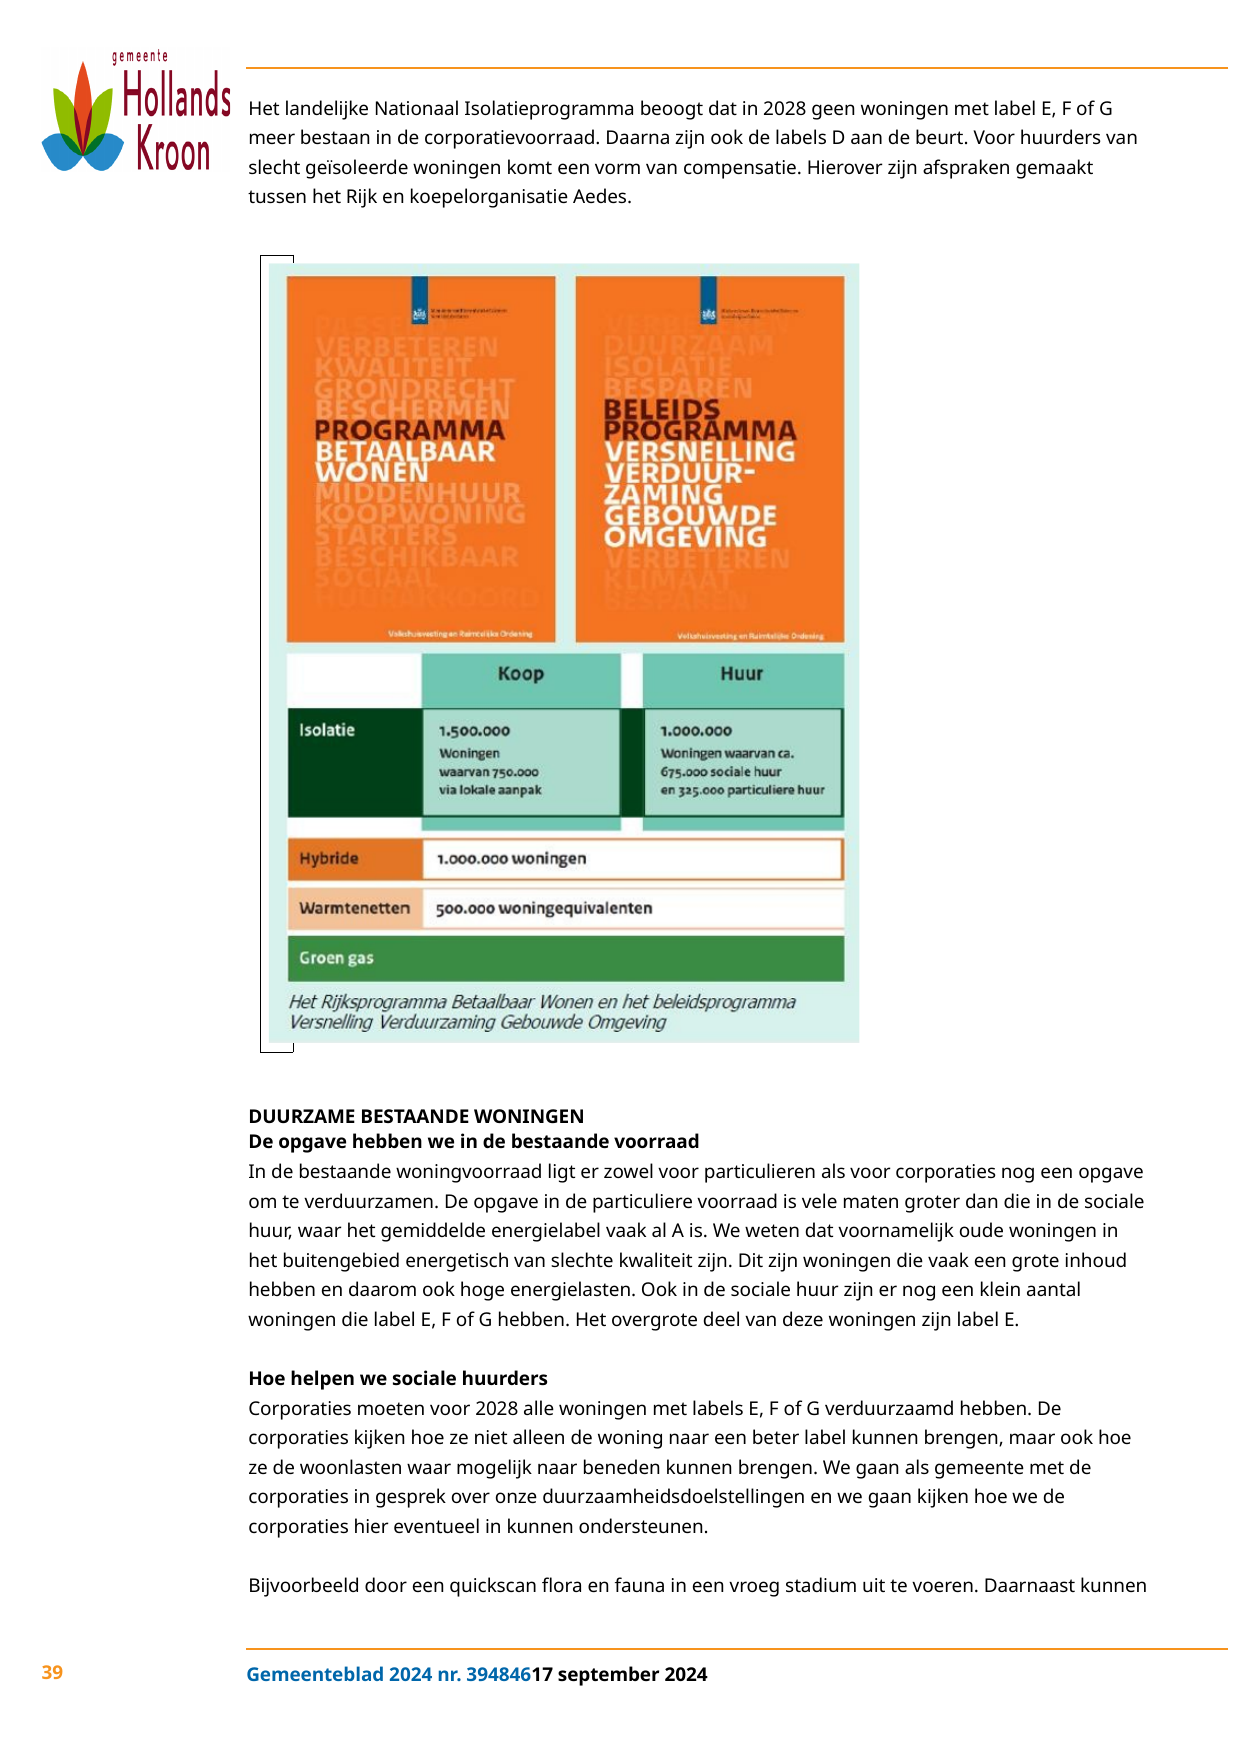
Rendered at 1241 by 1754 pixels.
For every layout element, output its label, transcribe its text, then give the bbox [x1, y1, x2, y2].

text DUURZAME BESTAANDE WONINGEN [248, 1103, 1152, 1129]
picture [41, 47, 231, 172]
text Hoe helpen we sociale huurders [248, 1365, 1152, 1391]
text In de bestaande woningvoorraad ligt er zowel voor particulieren als voor corporaties nog een opgave om te verduurzamen. De opgave in de particuliere voorraad is vele maten groter dan die in de sociale huur, waar het gemiddelde energielabel vaak al A is. We weten dat voornamelijk oude woningen in het buitengebied energetisch van slechte kwaliteit zijn. Dit zijn woningen die vaak een grote inhoud hebben en daarom ook hoge energielasten. Ook in de sociale huur zijn er nog een klein aantal woningen die label E, F of G hebben. Het overgrote deel van deze woningen zijn label E. [248, 1158, 1152, 1332]
text De opgave hebben we in de bestaande voorraad [248, 1129, 1152, 1154]
picture [268, 263, 860, 1043]
text Het landelijke Nationaal Isolatieprogramma beoogt dat in 2028 geen woningen met label E, F of G meer bestaan in de corporatievoorraad. Daarna zijn ook de labels D aan de beurt. Voor huurders van slecht geïsoleerde woningen komt een vorm van compensatie. Hierover zijn afspraken gemaakt tussen het Rijk en koepelorganisatie Aedes. [248, 95, 1152, 209]
text Bijvoorbeeld door een quickscan flora en fauna in een vroeg stadium uit te voeren. Daarnaast kunnen [248, 1572, 1152, 1598]
text Corporaties moeten voor 2028 alle woningen met labels E, F of G verduurzaamd hebben. De corporaties kijken hoe ze niet alleen de woning naar een beter label kunnen brengen, maar ook hoe ze de woonlasten waar mogelijk naar beneden kunnen brengen. We gaan als gemeente met de corporaties in gesprek over onze duurzaamheidsdoelstellingen en we gaan kijken hoe we de corporaties hier eventueel in kunnen ondersteunen. [248, 1395, 1152, 1539]
